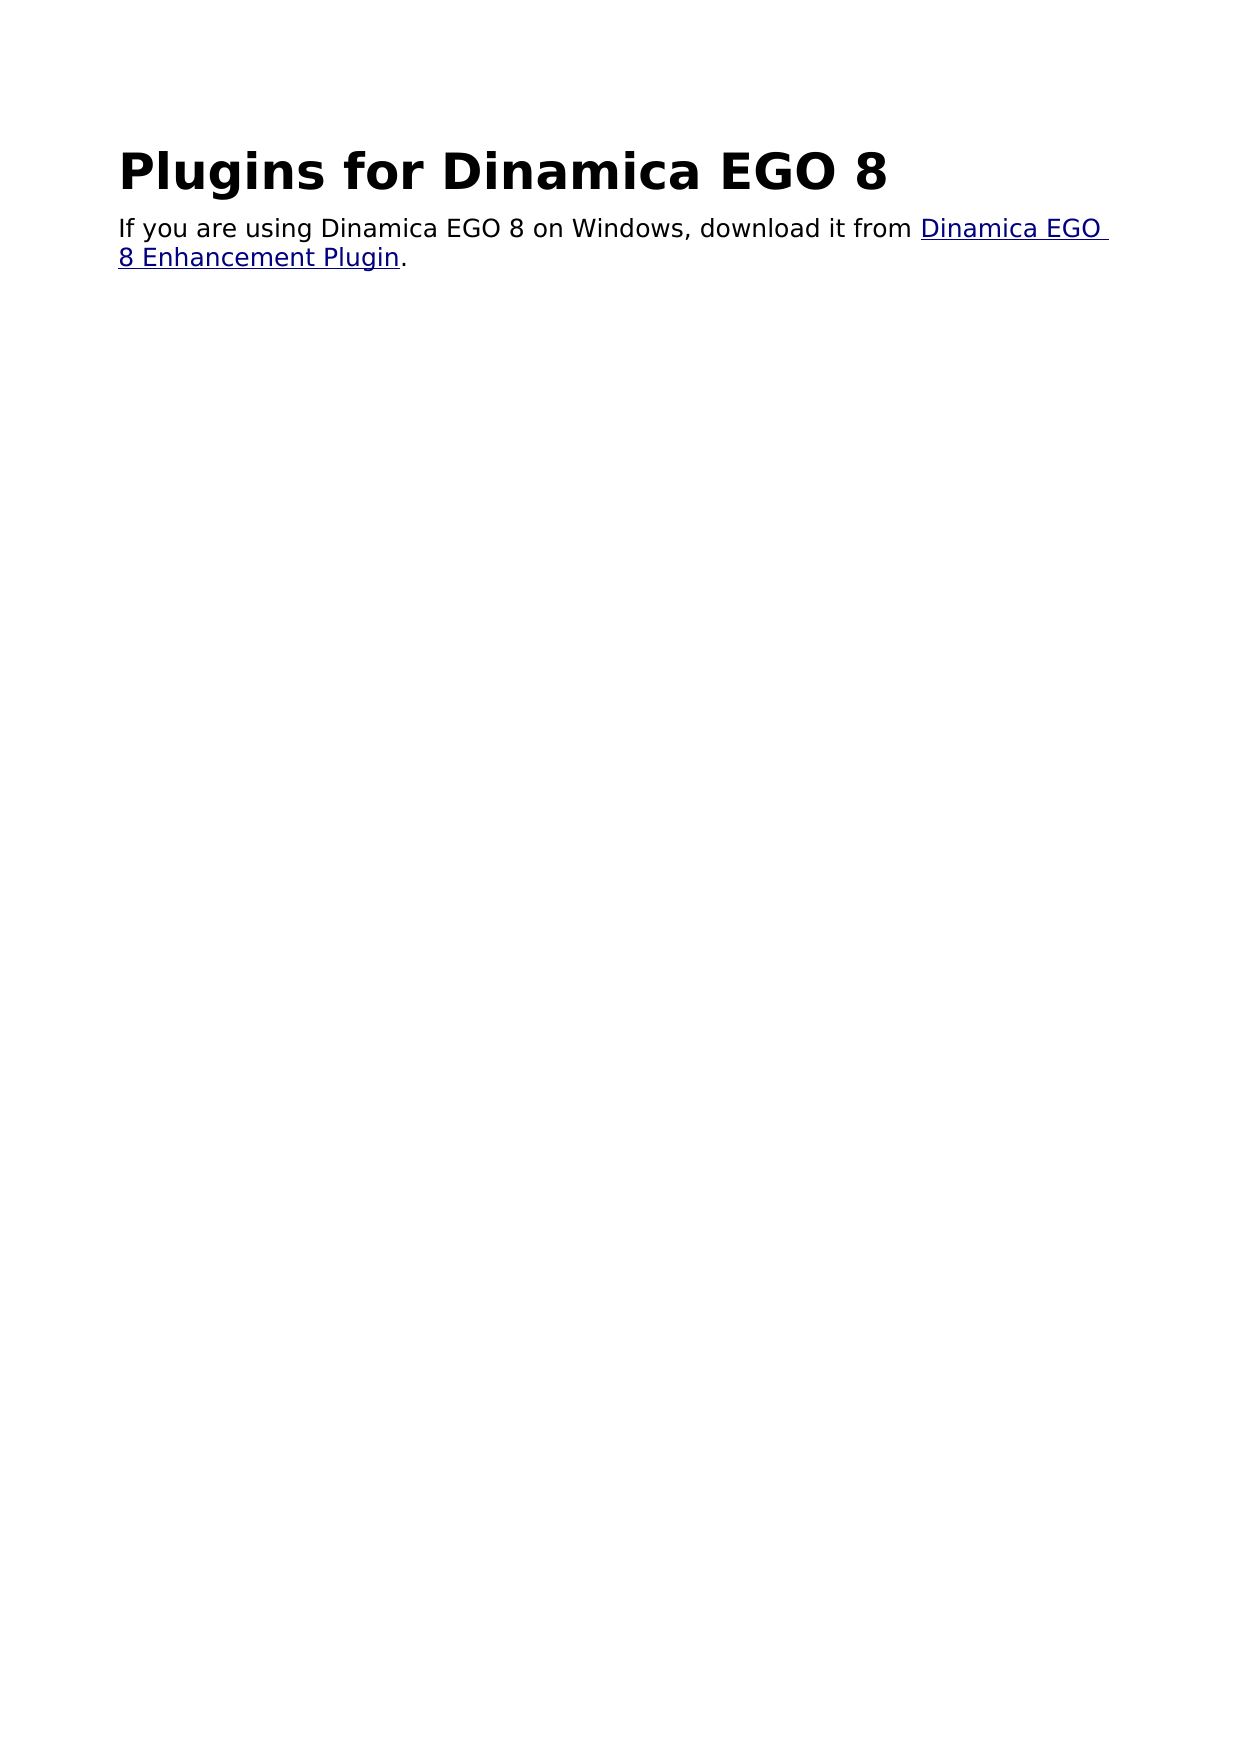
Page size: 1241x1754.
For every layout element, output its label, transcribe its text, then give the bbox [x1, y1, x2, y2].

text If you are using Dinamica EGO 8 on Windows, download it from Dinamica EGO 8 Enhancement Plugin. [118, 214, 1122, 272]
subtitle Plugins for Dinamica EGO 8 [118, 143, 1122, 201]
